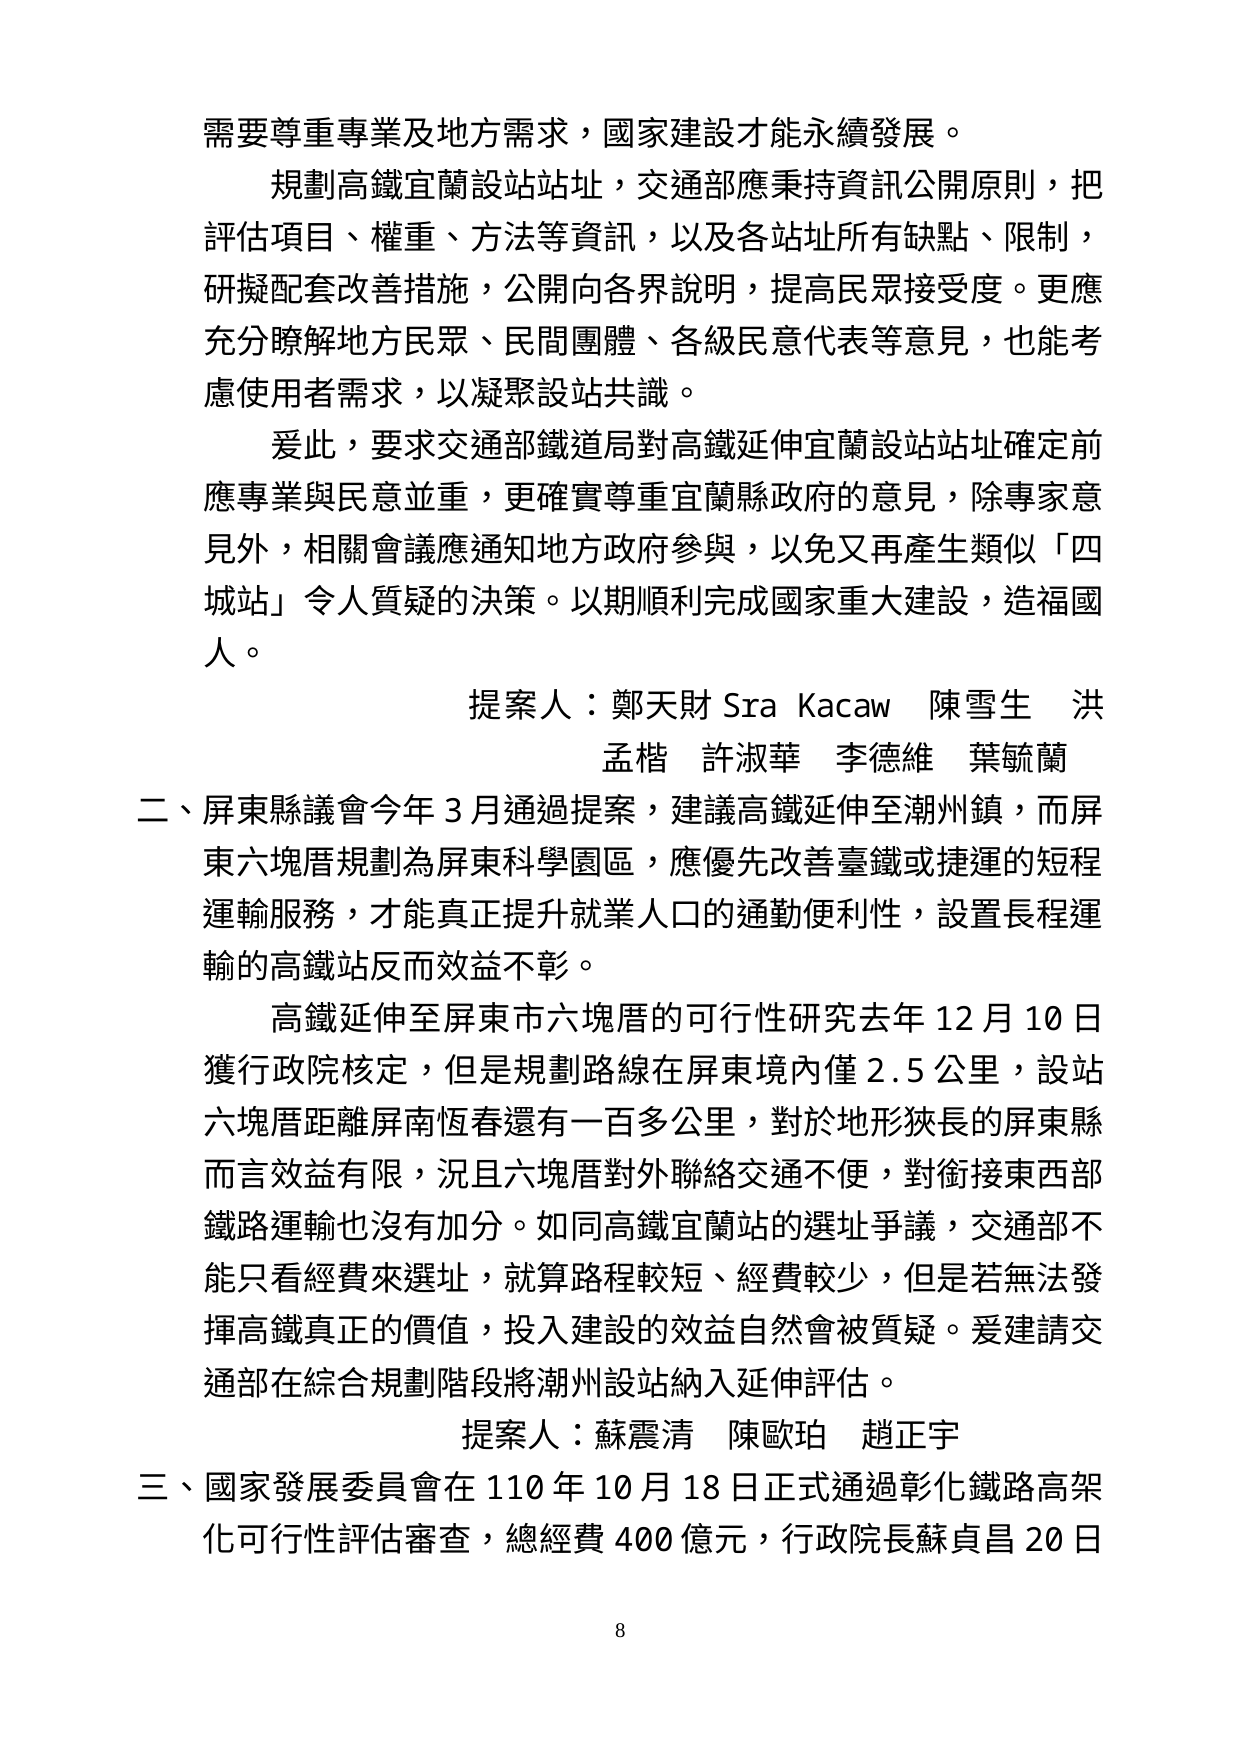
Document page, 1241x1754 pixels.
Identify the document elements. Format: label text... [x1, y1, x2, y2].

text 提案人：鄭天財Sra Kacaw 陳雪生 洪孟楷 許淑華 李德維 葉毓蘭 [468, 676, 1104, 780]
text 規劃高鐵宜蘭設站站址，交通部應秉持資訊公開原則，把評估項目、權重、方法等資訊，以及各站址所有缺點、限制，研擬配套改善措施，公開向各界說明，提高民眾接受度。更應充分瞭解地方民眾、民間團體、各級民意代表等意見，也能考慮使用者需求，以凝聚設站共識。 [203, 155, 1104, 416]
text 高鐵延伸至屏東市六塊厝的可行性研究去年12月10日獲行政院核定，但是規劃路線在屏東境內僅2.5公里，設站六塊厝距離屏南恆春還有一百多公里，對於地形狹長的屏東縣而言效益有限，況且六塊厝對外聯絡交通不便，對銜接東西部鐵路運輸也沒有加分。如同高鐵宜蘭站的選址爭議，交通部不能只看經費來選址，就算路程較短、經費較少，但是若無法發揮高鐵真正的價值，投入建設的效益自然會被質疑。爰建請交通部在綜合規劃階段將潮州設站納入延伸評估。 [203, 989, 1104, 1405]
text 需要尊重專業及地方需求，國家建設才能永續發展。 [136, 103, 1104, 155]
text 三、國家發展委員會在110年10月18日正式通過彰化鐵路高架化可行性評估審查，總經費400億元，行政院長蘇貞昌20日 [136, 1457, 1104, 1562]
text 二、屏東縣議會今年3月通過提案，建議高鐵延伸至潮州鎮，而屏東六塊厝規劃為屏東科學園區，應優先改善臺鐵或捷運的短程運輸服務，才能真正提升就業人口的通勤便利性，設置長程運輸的高鐵站反而效益不彰。 [136, 780, 1104, 989]
text 爰此，要求交通部鐵道局對高鐵延伸宜蘭設站站址確定前，應專業與民意並重，更確實尊重宜蘭縣政府的意見，除專家意見外，相關會議應通知地方政府參與，以免又再產生類似「四城站」令人質疑的決策。以期順利完成國家重大建設，造福國人。 [203, 416, 1104, 676]
text 提案人：蘇震清 陳歐珀 趙正宇 [461, 1405, 1104, 1457]
